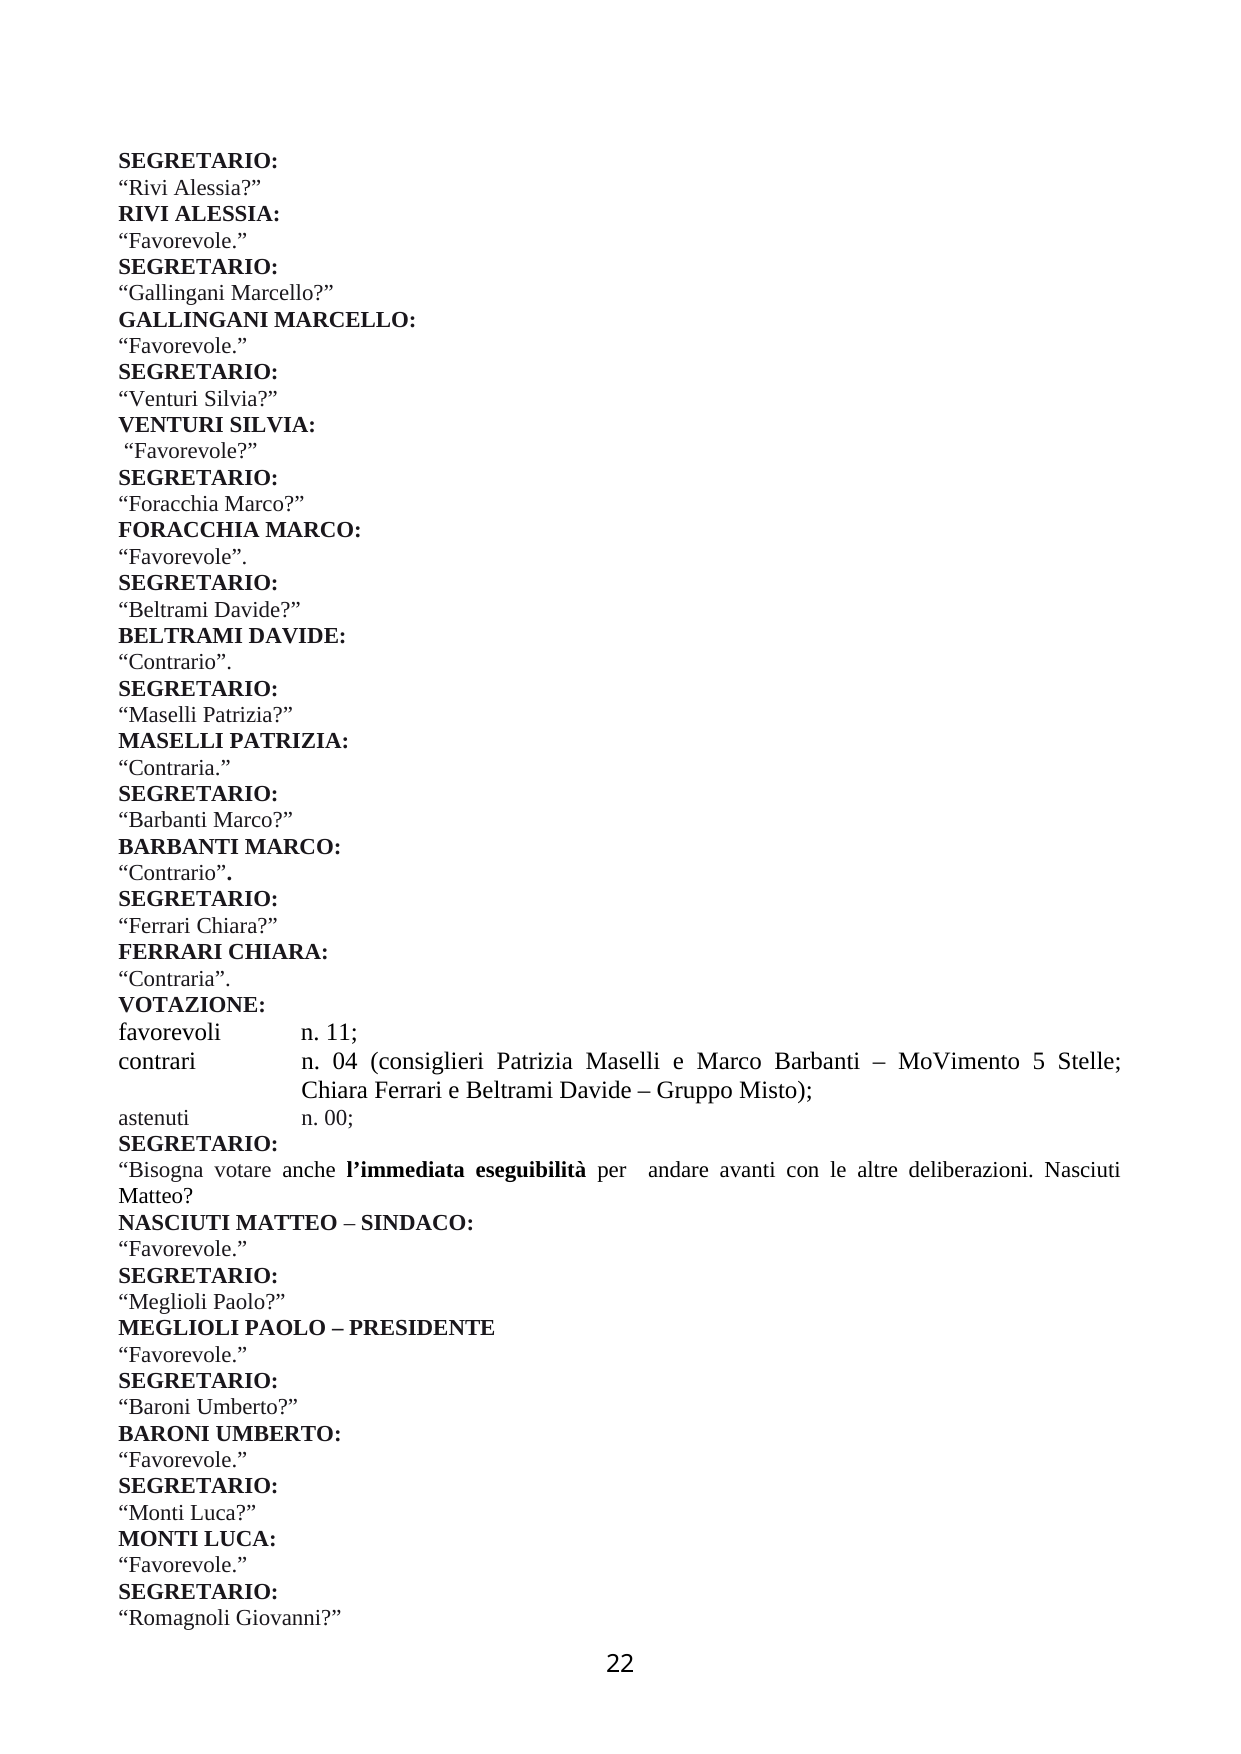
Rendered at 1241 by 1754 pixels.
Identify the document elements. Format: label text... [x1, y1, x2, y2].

text SEGRETARIO: [118, 886, 1122, 912]
text BARBANTI MARCO: [118, 833, 1122, 859]
text contrari n. 04 (consiglieri Patrizia Maselli e Marco Barbanti – MoVimento 5 Stelle; Chiara Ferrari e Beltrami Davide – Gruppo Misto); [118, 1046, 1122, 1103]
text “Contrario”. [118, 648, 1122, 675]
text MEGLIOLI PAOLO – PRESIDENTE [118, 1314, 1122, 1341]
text NASCIUTI MATTEO – SINDACO: [118, 1209, 1122, 1235]
text “Foracchia Marco?” [118, 490, 1122, 517]
text SEGRETARIO: [118, 148, 1122, 174]
text “Maselli Patrizia?” [118, 701, 1122, 727]
text FORACCHIA MARCO: [118, 517, 1122, 543]
text “Gallingani Marcello?” [118, 279, 1122, 306]
text VOTAZIONE: [118, 991, 1122, 1017]
text SEGRETARIO: [118, 1472, 1122, 1499]
text “Favorevole.” [118, 1235, 1122, 1262]
text “Favorevole?” [118, 437, 1122, 464]
text “Venturi Silvia?” [118, 385, 1122, 411]
text “Favorevole.” [118, 1552, 1122, 1578]
text SEGRETARIO: [118, 253, 1122, 279]
text “Baroni Umberto?” [118, 1393, 1122, 1420]
text MASELLI PATRIZIA: [118, 727, 1122, 754]
text SEGRETARIO: [118, 1367, 1122, 1393]
text “Rivi Alessia?” [118, 174, 1122, 200]
text “Meglioli Paolo?” [118, 1288, 1122, 1314]
text “Monti Luca?” [118, 1499, 1122, 1525]
text “Beltrami Davide?” [118, 596, 1122, 622]
text astenuti n. 00; [118, 1103, 1122, 1130]
text “Contraria”. [118, 964, 1122, 991]
text MONTI LUCA: [118, 1525, 1122, 1552]
text “Contrario”. [118, 859, 1122, 886]
text BARONI UMBERTO: [118, 1420, 1122, 1446]
text SEGRETARIO: [118, 1130, 1122, 1156]
text “Romagnoli Giovanni?” [118, 1604, 1122, 1631]
text “Barbanti Marco?” [118, 806, 1122, 833]
text SEGRETARIO: [118, 1262, 1122, 1288]
text RIVI ALESSIA: [118, 200, 1122, 227]
text favorevoli n. 11; [118, 1017, 1122, 1046]
text SEGRETARIO: [118, 780, 1122, 806]
text SEGRETARIO: [118, 1578, 1122, 1604]
text “Favorevole.” [118, 1341, 1122, 1367]
text “Favorevole”. [118, 543, 1122, 569]
text SEGRETARIO: [118, 358, 1122, 385]
text “Bisogna votare anche l’immediata eseguibilità per andare avanti con le altre deliberazioni. Nasciuti Matteo? [118, 1156, 1122, 1209]
text “Favorevole.” [118, 332, 1122, 358]
text SEGRETARIO: [118, 569, 1122, 596]
text SEGRETARIO: [118, 464, 1122, 490]
text “Ferrari Chiara?” [118, 912, 1122, 938]
text “Contraria.” [118, 754, 1122, 780]
text “Favorevole.” [118, 227, 1122, 253]
text BELTRAMI DAVIDE: [118, 622, 1122, 648]
text SEGRETARIO: [118, 675, 1122, 701]
text GALLINGANI MARCELLO: [118, 306, 1122, 332]
text FERRARI CHIARA: [118, 938, 1122, 964]
text “Favorevole.” [118, 1446, 1122, 1472]
text VENTURI SILVIA: [118, 411, 1122, 437]
